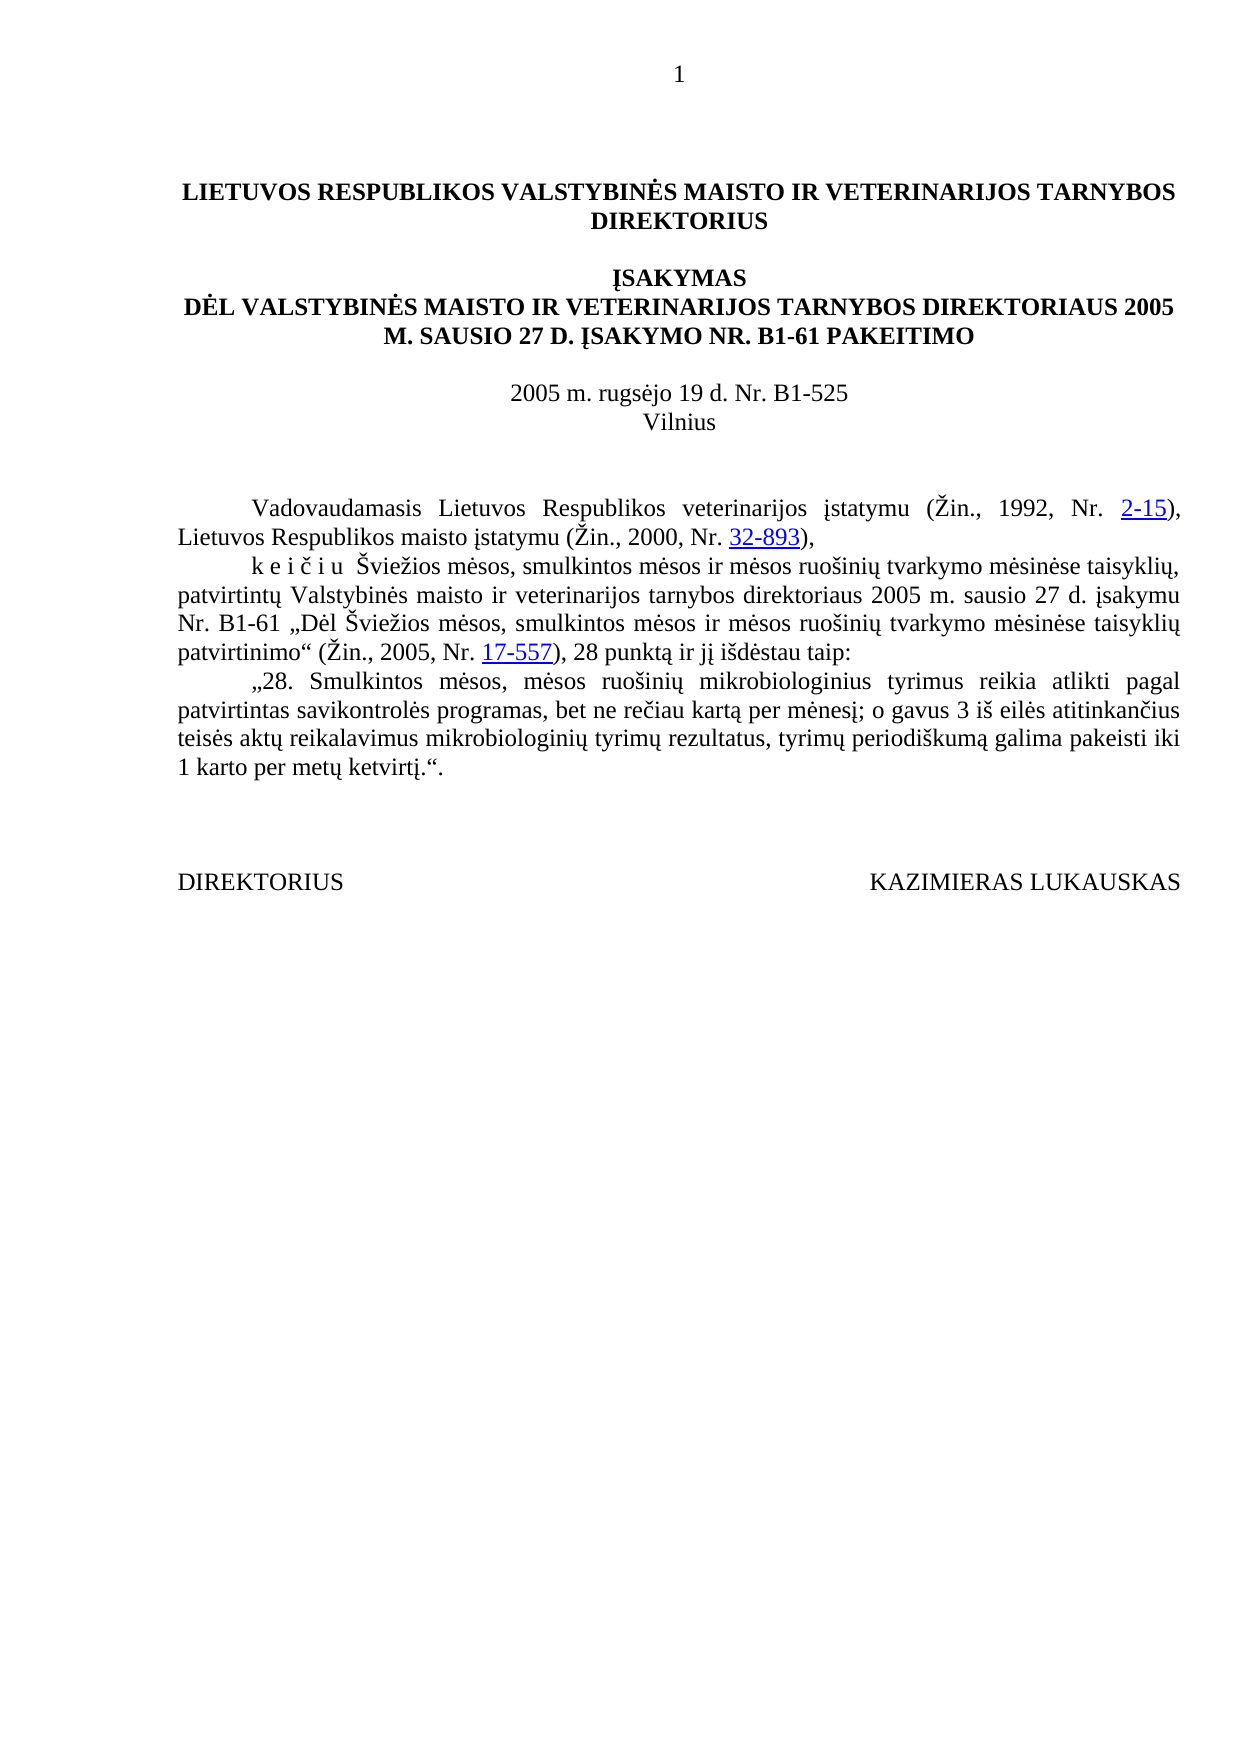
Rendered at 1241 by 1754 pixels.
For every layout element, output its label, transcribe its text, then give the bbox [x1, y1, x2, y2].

text „28. Smulkintos mėsos, mėsos ruošinių mikrobiologinius tyrimus reikia atlikti pagal patvirtintas savikontrolės programas, bet ne rečiau kartą per mėnesį; o gavus 3 iš eilės atitinkančius teisės aktų reikalavimus mikrobiologinių tyrimų rezultatus, tyrimų periodiškumą galima pakeisti iki 1 karto per metų ketvirtį.“. [177, 666, 1181, 781]
text ĮSAKYMAS [177, 263, 1181, 292]
text Vilnius [177, 407, 1181, 436]
text DĖL VALSTYBINĖS MAISTO IR VETERINARIJOS TARNYBOS DIREKTORIAUS 2005 M. SAUSIO 27 D. ĮSAKYMO NR. B1-61 PAKEITIMO [177, 292, 1181, 350]
text Vadovaudamasis Lietuvos Respublikos veterinarijos įstatymu (Žin., 1992, Nr. 2-15), Lietuvos Respublikos maisto įstatymu (Žin., 2000, Nr. 32-893), [177, 493, 1181, 551]
text keičiu Šviežios mėsos, smulkintos mėsos ir mėsos ruošinių tvarkymo mėsinėse taisyklių, patvirtintų Valstybinės maisto ir veterinarijos tarnybos direktoriaus 2005 m. sausio 27 d. įsakymu Nr. B1-61 „Dėl Šviežios mėsos, smulkintos mėsos ir mėsos ruošinių tvarkymo mėsinėse taisyklių patvirtinimo“ (Žin., 2005, Nr. 17-557), 28 punktą ir jį išdėstau taip: [177, 551, 1181, 666]
text LIETUVOS RESPUBLIKOS VALSTYBINĖS MAISTO IR VETERINARIJOS TARNYBOS DIREKTORIUS [177, 177, 1181, 235]
text DIREKTORIUS KAZIMIERAS LUKAUSKAS [177, 867, 1181, 896]
text 2005 m. rugsėjo 19 d. Nr. B1-525 [177, 378, 1181, 407]
